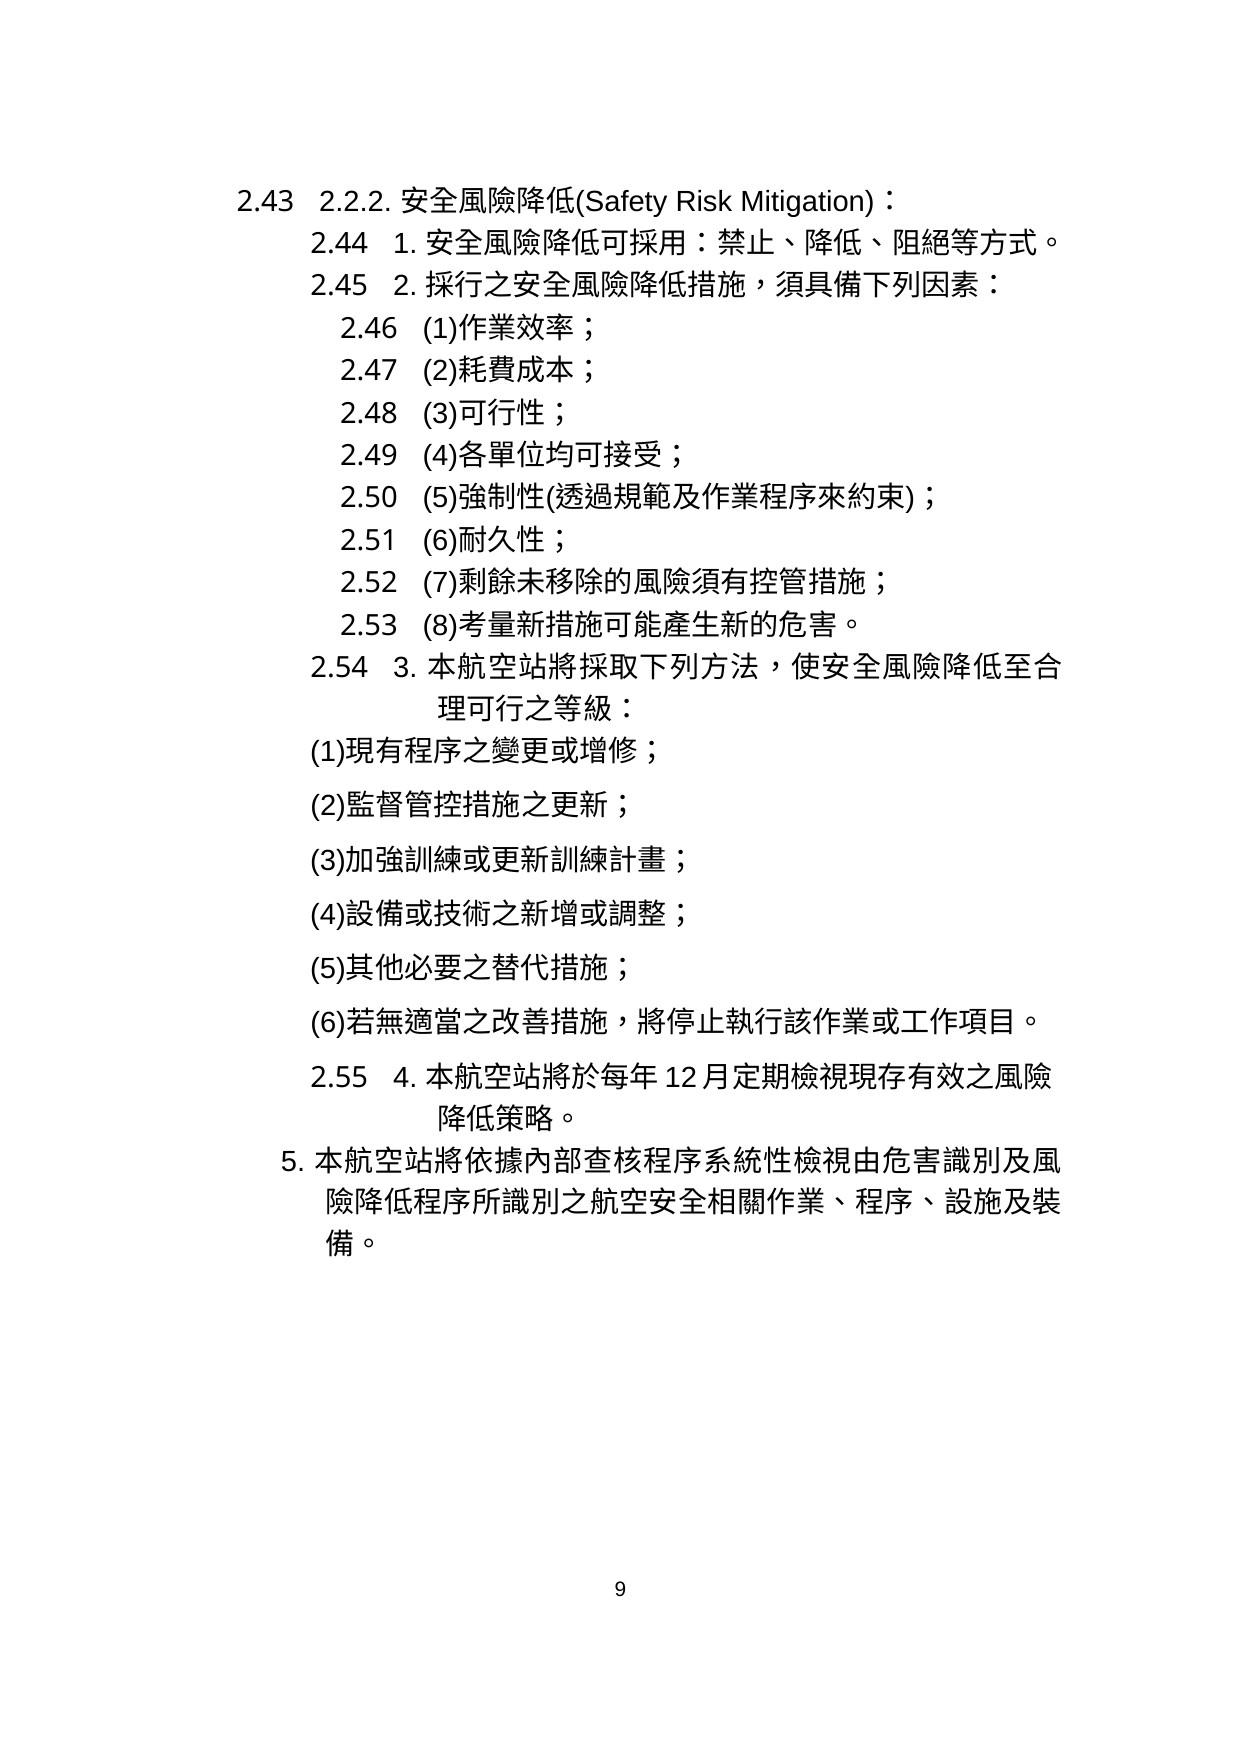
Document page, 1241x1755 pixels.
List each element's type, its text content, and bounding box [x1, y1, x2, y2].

subtitle (5)強制性(透過規範及作業程序來約束)； [319, 474, 1063, 516]
subtitle 2. 採行之安全風險降低措施，須具備下列因素： [310, 262, 1063, 304]
subtitle (4)各單位均可接受； [319, 432, 1063, 474]
text (2)監督管控措施之更新； [234, 782, 1063, 824]
text (1)現有程序之變更或增修； [177, 728, 1063, 770]
subtitle 2.2.2. 安全風險降低(Safety Risk Mitigation)： [236, 177, 1063, 219]
text (3)加強訓練或更新訓練計畫； [177, 837, 1063, 878]
subtitle (6)耐久性； [319, 516, 1063, 559]
text (5)其他必要之替代措施； [177, 945, 1063, 987]
subtitle 1. 安全風險降低可採用：禁止、降低、阻絕等方式。 [310, 219, 1063, 262]
subtitle (8)考量新措施可能產生新的危害。 [319, 601, 1063, 643]
subtitle (1)作業效率； [319, 304, 1063, 347]
text 5. 本航空站將依據內部查核程序系統性檢視由危害識別及風險降低程序所識別之航空安全相關作業、程序、設施及裝備。 [281, 1138, 1063, 1263]
subtitle (2)耗費成本； [319, 347, 1063, 389]
text (6)若無適當之改善措施，將停止執行該作業或工作項目。 [234, 999, 1063, 1041]
text (4)設備或技術之新增或調整； [177, 891, 1063, 932]
subtitle 3. 本航空站將採取下列方法，使安全風險降低至合理可行之等級： [310, 643, 1063, 728]
subtitle (3)可行性； [319, 389, 1063, 432]
subtitle (7)剩餘未移除的風險須有控管措施； [319, 559, 1063, 601]
subtitle 4. 本航空站將於每年12月定期檢視現存有效之風險降低策略。 [310, 1053, 1063, 1138]
